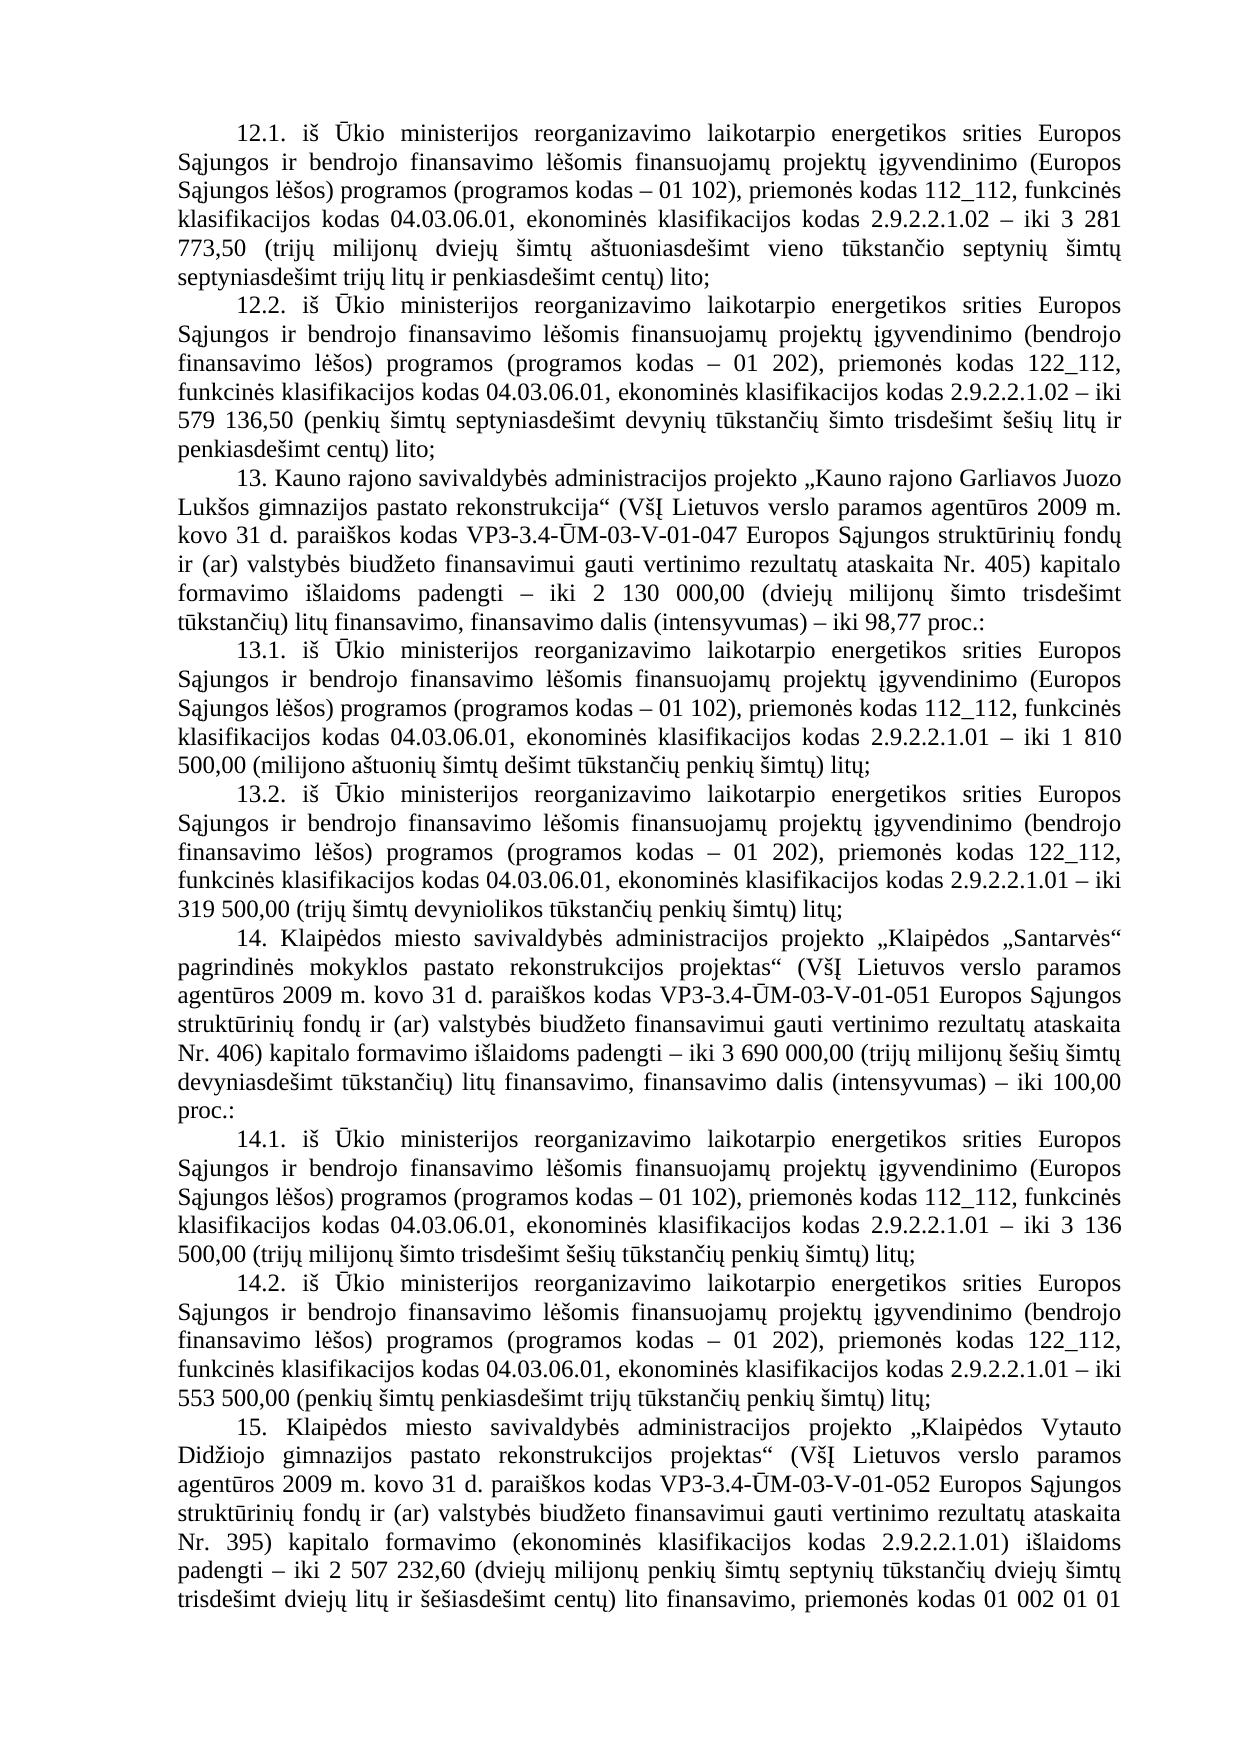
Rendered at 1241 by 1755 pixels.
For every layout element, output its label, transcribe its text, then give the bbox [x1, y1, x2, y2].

text 14. Klaipėdos miesto savivaldybės administracijos projekto „Klaipėdos „Santarvės“ pagrindinės mokyklos pastato rekonstrukcijos projektas“ (VšĮ Lietuvos verslo paramos agentūros 2009 m. kovo 31 d. paraiškos kodas VP3-3.4-ŪM-03-V-01-051 Europos Sąjungos struktūrinių fondų ir (ar) valstybės biudžeto finansavimui gauti vertinimo rezultatų ataskaita Nr. 406) kapitalo formavimo išlaidoms padengti – iki 3 690 000,00 (trijų milijonų šešių šimtų devyniasdešimt tūkstančių) litų finansavimo, finansavimo dalis (intensyvumas) – iki 100,00 proc.: [177, 923, 1122, 1124]
text 14.2. iš Ūkio ministerijos reorganizavimo laikotarpio energetikos srities Europos Sąjungos ir bendrojo finansavimo lėšomis finansuojamų projektų įgyvendinimo (bendrojo finansavimo lėšos) programos (programos kodas – 01 202), priemonės kodas 122_112, funkcinės klasifikacijos kodas 04.03.06.01, ekonominės klasifikacijos kodas 2.9.2.2.1.01 – iki 553 500,00 (penkių šimtų penkiasdešimt trijų tūkstančių penkių šimtų) litų; [177, 1268, 1122, 1412]
text 12.1. iš Ūkio ministerijos reorganizavimo laikotarpio energetikos srities Europos Sąjungos ir bendrojo finansavimo lėšomis finansuojamų projektų įgyvendinimo (Europos Sąjungos lėšos) programos (programos kodas – 01 102), priemonės kodas 112_112, funkcinės klasifikacijos kodas 04.03.06.01, ekonominės klasifikacijos kodas 2.9.2.2.1.02 – iki 3 281 773,50 (trijų milijonų dviejų šimtų aštuoniasdešimt vieno tūkstančio septynių šimtų septyniasdešimt trijų litų ir penkiasdešimt centų) lito; [177, 118, 1122, 291]
text 14.1. iš Ūkio ministerijos reorganizavimo laikotarpio energetikos srities Europos Sąjungos ir bendrojo finansavimo lėšomis finansuojamų projektų įgyvendinimo (Europos Sąjungos lėšos) programos (programos kodas – 01 102), priemonės kodas 112_112, funkcinės klasifikacijos kodas 04.03.06.01, ekonominės klasifikacijos kodas 2.9.2.2.1.01 – iki 3 136 500,00 (trijų milijonų šimto trisdešimt šešių tūkstančių penkių šimtų) litų; [177, 1124, 1122, 1268]
text 15. Klaipėdos miesto savivaldybės administracijos projekto „Klaipėdos Vytauto Didžiojo gimnazijos pastato rekonstrukcijos projektas“ (VšĮ Lietuvos verslo paramos agentūros 2009 m. kovo 31 d. paraiškos kodas VP3-3.4-ŪM-03-V-01-052 Europos Sąjungos struktūrinių fondų ir (ar) valstybės biudžeto finansavimui gauti vertinimo rezultatų ataskaita Nr. 395) kapitalo formavimo (ekonominės klasifikacijos kodas 2.9.2.2.1.01) išlaidoms padengti – iki 2 507 232,60 (dviejų milijonų penkių šimtų septynių tūkstančių dviejų šimtų trisdešimt dviejų litų ir šešiasdešimt centų) lito finansavimo, priemonės kodas 01 002 01 01 [177, 1412, 1122, 1613]
text 12.2. iš Ūkio ministerijos reorganizavimo laikotarpio energetikos srities Europos Sąjungos ir bendrojo finansavimo lėšomis finansuojamų projektų įgyvendinimo (bendrojo finansavimo lėšos) programos (programos kodas – 01 202), priemonės kodas 122_112, funkcinės klasifikacijos kodas 04.03.06.01, ekonominės klasifikacijos kodas 2.9.2.2.1.02 – iki 579 136,50 (penkių šimtų septyniasdešimt devynių tūkstančių šimto trisdešimt šešių litų ir penkiasdešimt centų) lito; [177, 291, 1122, 463]
text 13.1. iš Ūkio ministerijos reorganizavimo laikotarpio energetikos srities Europos Sąjungos ir bendrojo finansavimo lėšomis finansuojamų projektų įgyvendinimo (Europos Sąjungos lėšos) programos (programos kodas – 01 102), priemonės kodas 112_112, funkcinės klasifikacijos kodas 04.03.06.01, ekonominės klasifikacijos kodas 2.9.2.2.1.01 – iki 1 810 500,00 (milijono aštuonių šimtų dešimt tūkstančių penkių šimtų) litų; [177, 636, 1122, 779]
text 13.2. iš Ūkio ministerijos reorganizavimo laikotarpio energetikos srities Europos Sąjungos ir bendrojo finansavimo lėšomis finansuojamų projektų įgyvendinimo (bendrojo finansavimo lėšos) programos (programos kodas – 01 202), priemonės kodas 122_112, funkcinės klasifikacijos kodas 04.03.06.01, ekonominės klasifikacijos kodas 2.9.2.2.1.01 – iki 319 500,00 (trijų šimtų devyniolikos tūkstančių penkių šimtų) litų; [177, 779, 1122, 923]
text 13. Kauno rajono savivaldybės administracijos projekto „Kauno rajono Garliavos Juozo Lukšos gimnazijos pastato rekonstrukcija“ (VšĮ Lietuvos verslo paramos agentūros 2009 m. kovo 31 d. paraiškos kodas VP3-3.4-ŪM-03-V-01-047 Europos Sąjungos struktūrinių fondų ir (ar) valstybės biudžeto finansavimui gauti vertinimo rezultatų ataskaita Nr. 405) kapitalo formavimo išlaidoms padengti – iki 2 130 000,00 (dviejų milijonų šimto trisdešimt tūkstančių) litų finansavimo, finansavimo dalis (intensyvumas) – iki 98,77 proc.: [177, 463, 1122, 636]
